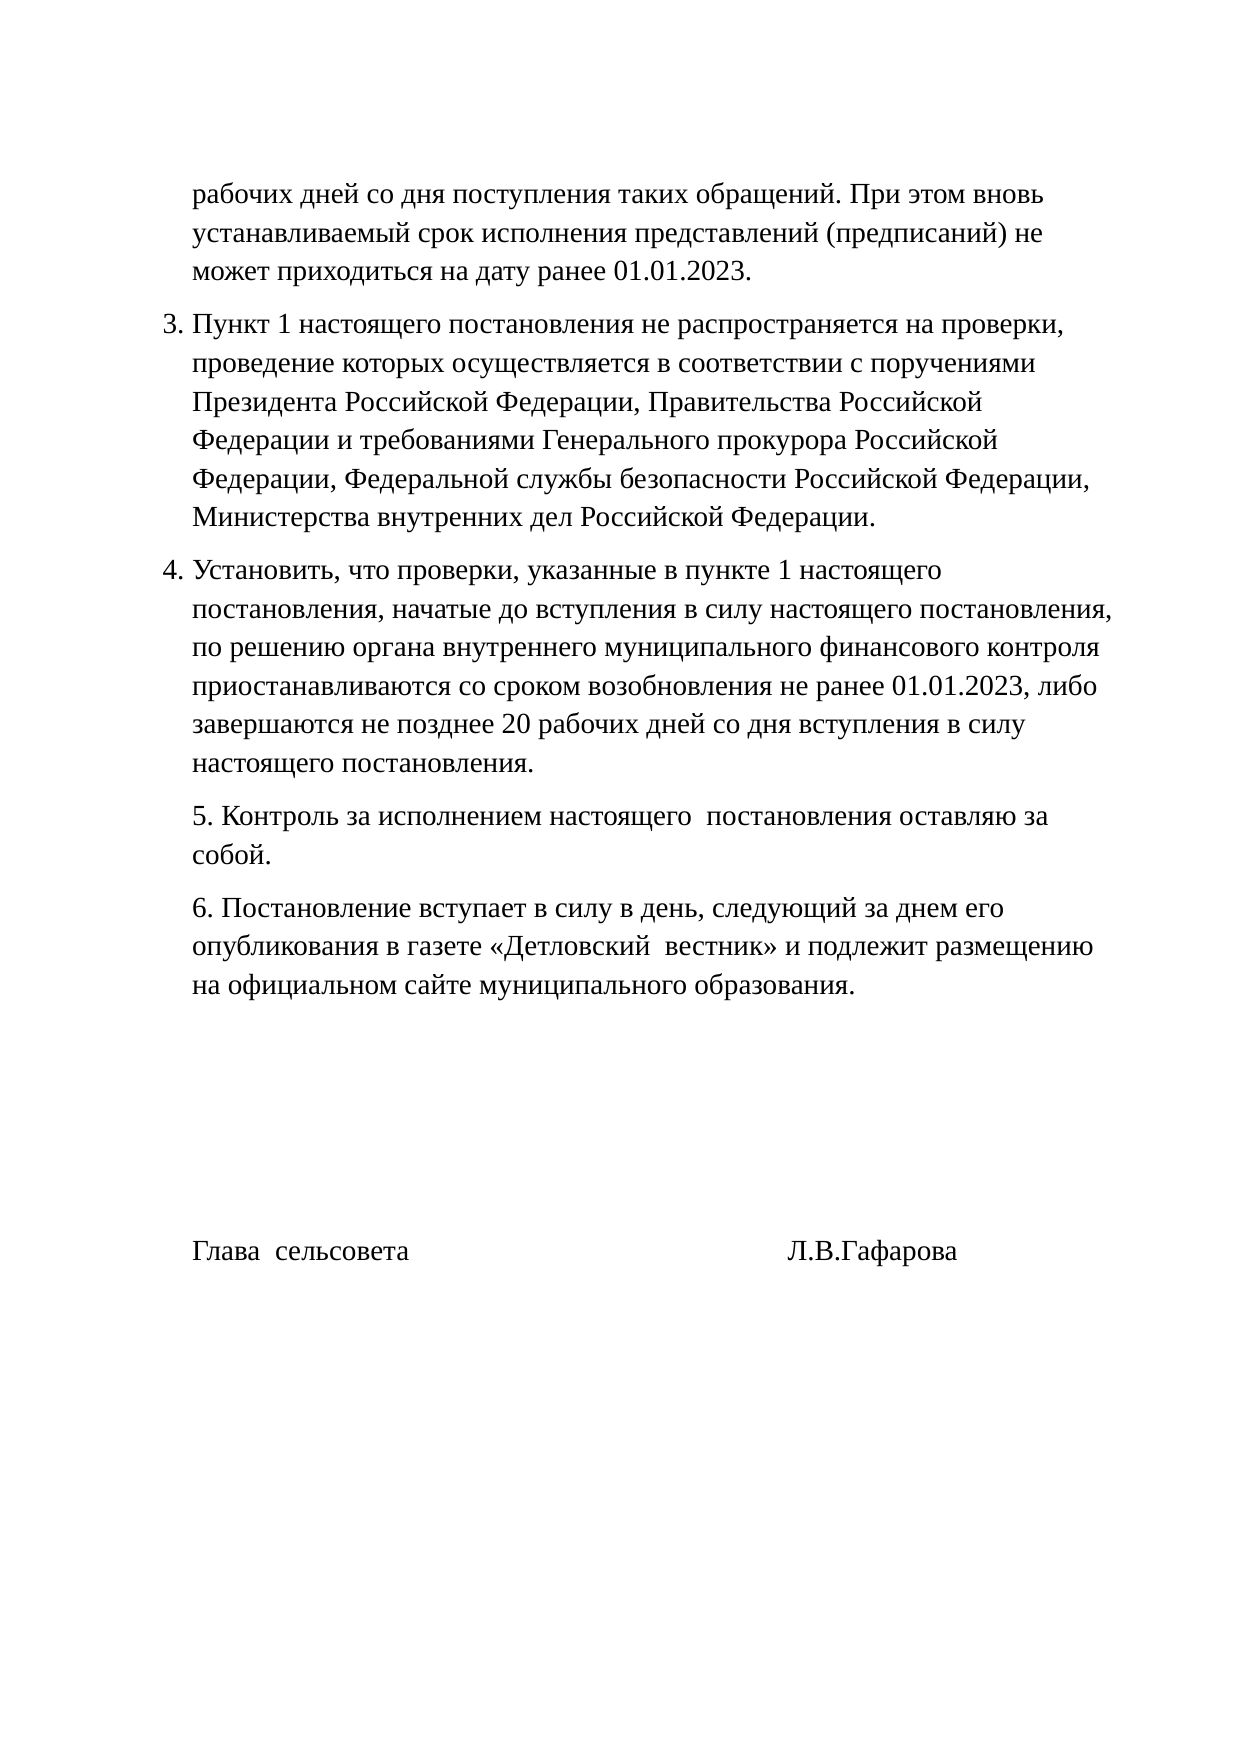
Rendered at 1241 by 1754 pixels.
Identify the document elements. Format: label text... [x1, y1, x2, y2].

list 5. Контроль за исполнением настоящего постановления оставляю за собой. [162, 798, 1122, 870]
list Пункт 1 настоящего постановления не распространяется на проверки, проведение которых осуществляется в соответствии с поручениями Президента Российской Федерации, Правительства Российской Федерации и требованиями Генерального прокурора Российской Федерации, Федеральной службы безопасности Российской Федерации, Министерства внутренних дел Российской Федерации. [162, 307, 1122, 533]
list Установить, что проверки, указанные в пункте 1 настоящего постановления, начатые до вступления в силу настоящего постановления, по решению органа внутреннего муниципального финансового контроля приостанавливаются со сроком возобновления не ранее 01.01.2023, либо завершаются не позднее 20 рабочих дней со дня вступления в силу настоящего постановления. [162, 552, 1122, 779]
list рабочих дней со дня поступления таких обращений. При этом вновь устанавливаемый срок исполнения представлений (предписаний) не может приходиться на дату ранее 01.01.2023. [162, 176, 1122, 287]
list 6. Постановление вступает в силу в день, следующий за днем его опубликования в газете «Детловский вестник» и подлежит размещению на официальном сайте муниципального образования. [162, 890, 1122, 1001]
list Глава сельсовета Л.В.Гафарова [162, 1233, 1122, 1266]
